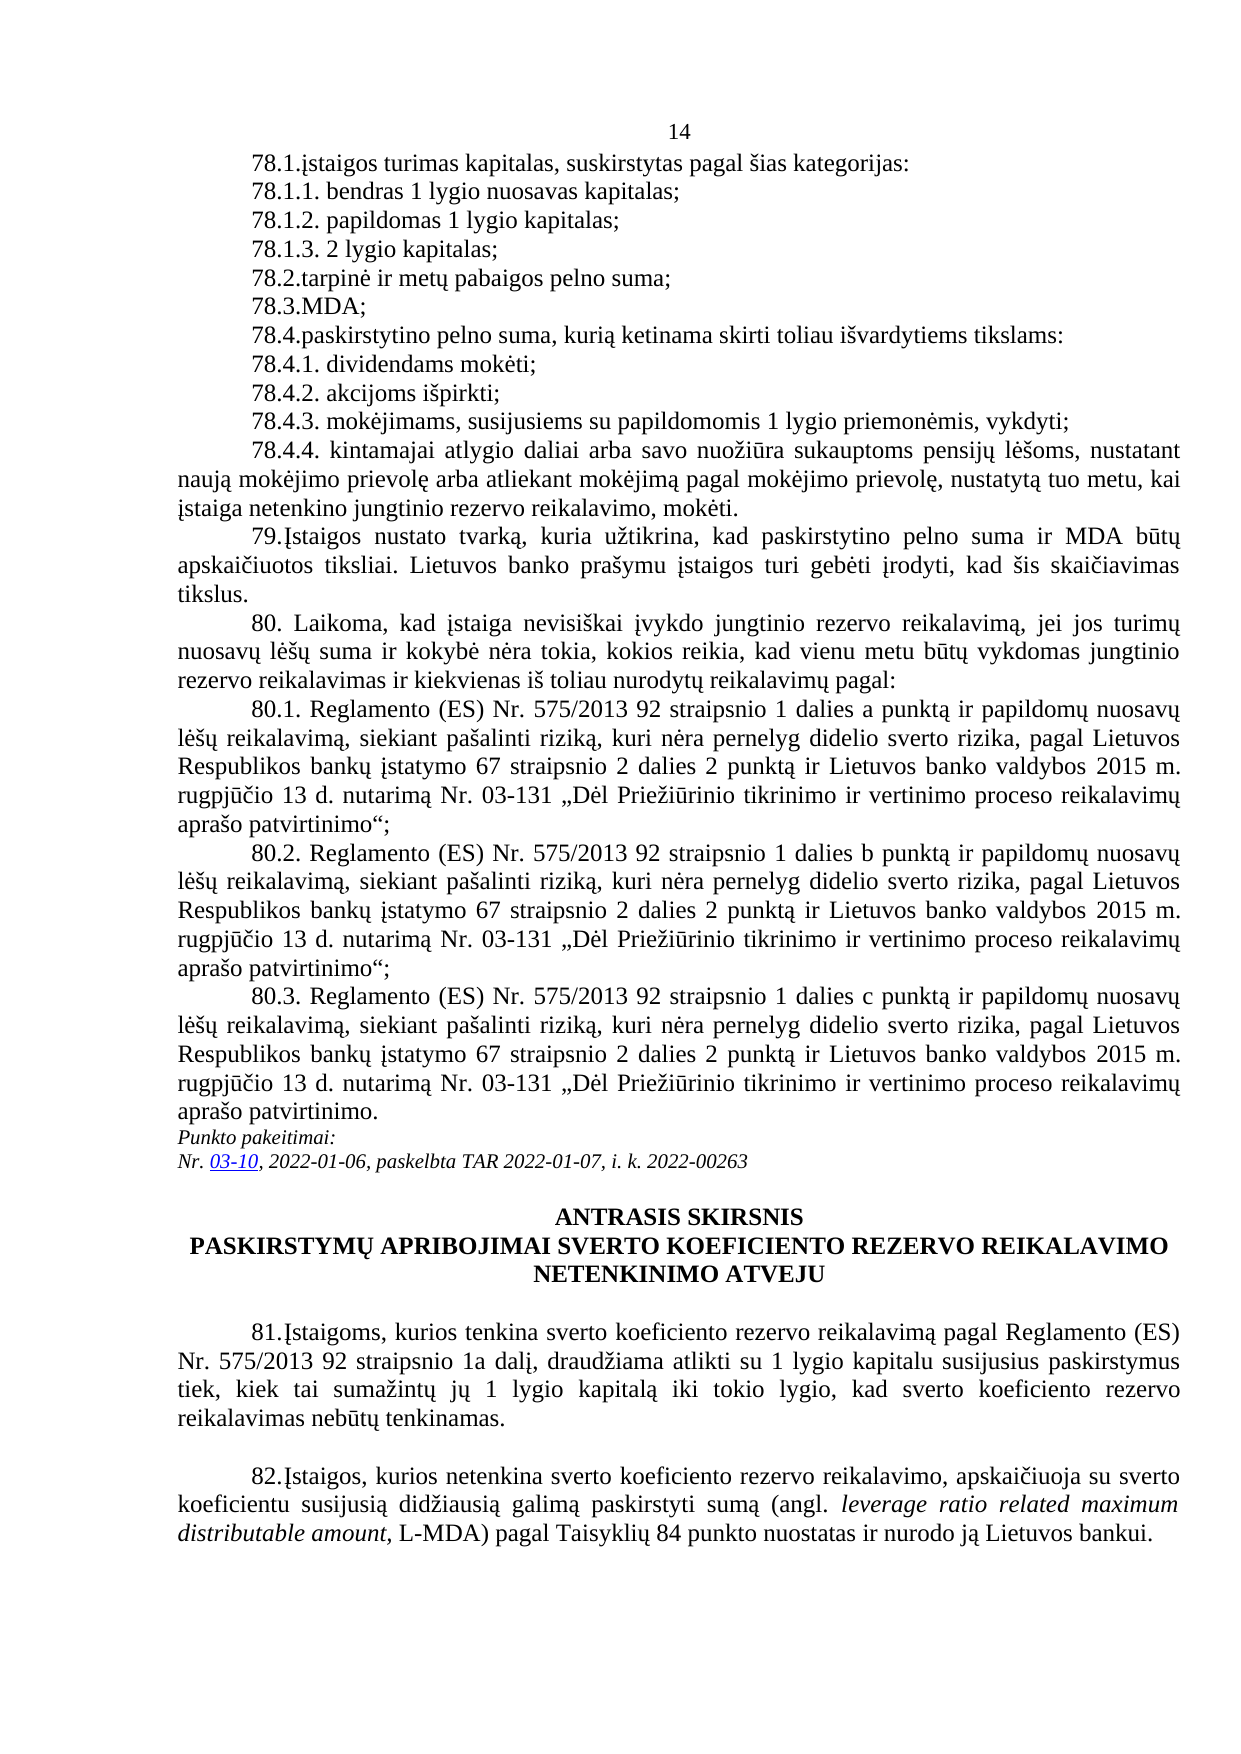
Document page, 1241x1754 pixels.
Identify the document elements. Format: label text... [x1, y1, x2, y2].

text 79. Įstaigos nustato tvarką, kuria užtikrina, kad paskirstytino pelno suma ir MDA būtų apskaičiuotos tiksliai. Lietuvos banko prašymu įstaigos turi gebėti įrodyti, kad šis skaičiavimas tikslus. [177, 521, 1181, 608]
text 78.4. paskirstytino pelno suma, kurią ketinama skirti toliau išvardytiems tikslams: [177, 320, 1181, 349]
text 78.4.3. mokėjimams, susijusiems su papildomomis 1 lygio priemonėmis, vykdyti; [177, 406, 1181, 435]
text Punkto pakeitimai: [177, 1125, 1181, 1149]
text 78.2. tarpinė ir metų pabaigos pelno suma; [177, 263, 1181, 291]
text 78.1. įstaigos turimas kapitalas, suskirstytas pagal šias kategorijas: [177, 148, 1181, 176]
text 78.1.1. bendras 1 lygio nuosavas kapitalas; [177, 176, 1181, 205]
text 82. Įstaigos, kurios netenkina sverto koeficiento rezervo reikalavimo, apskaičiuoja su sverto koeficientu susijusią didžiausią galimą paskirstyti sumą (angl. leverage ratio related maximum distributable amount, L-MDA) pagal Taisyklių 84 punkto nuostatas ir nurodo ją Lietuvos bankui. [177, 1461, 1181, 1547]
text 80.2. Reglamento (ES) Nr. 575/2013 92 straipsnio 1 dalies b punktą ir papildomų nuosavų lėšų reikalavimą, siekiant pašalinti riziką, kuri nėra pernelyg didelio sverto rizika, pagal Lietuvos Respublikos bankų įstatymo 67 straipsnio 2 dalies 2 punktą ir Lietuvos banko valdybos 2015 m. rugpjūčio 13 d. nutarimą Nr. 03-131 „Dėl Priežiūrinio tikrinimo ir vertinimo proceso reikalavimų aprašo patvirtinimo“; [177, 838, 1181, 981]
text 78.1.3. 2 lygio kapitalas; [177, 234, 1181, 263]
text 78.4.4. kintamajai atlygio daliai arba savo nuožiūra sukauptoms pensijų lėšoms, nustatant naują mokėjimo prievolę arba atliekant mokėjimą pagal mokėjimo prievolę, nustatytą tuo metu, kai įstaiga netenkino jungtinio rezervo reikalavimo, mokėti. [177, 435, 1181, 521]
text PASKIRSTYMŲ APRIBOJIMAI SVERTO KOEFICIENTO REZERVO REIKALAVIMO NETENKINIMO ATVEJU [177, 1231, 1181, 1288]
text ANTRASIS SKIRSNIS [177, 1202, 1181, 1231]
text 78.4.2. akcijoms išpirkti; [177, 378, 1181, 406]
text 80.1. Reglamento (ES) Nr. 575/2013 92 straipsnio 1 dalies a punktą ir papildomų nuosavų lėšų reikalavimą, siekiant pašalinti riziką, kuri nėra pernelyg didelio sverto rizika, pagal Lietuvos Respublikos bankų įstatymo 67 straipsnio 2 dalies 2 punktą ir Lietuvos banko valdybos 2015 m. rugpjūčio 13 d. nutarimą Nr. 03-131 „Dėl Priežiūrinio tikrinimo ir vertinimo proceso reikalavimų aprašo patvirtinimo“; [177, 694, 1181, 838]
text 80. Laikoma, kad įstaiga nevisiškai įvykdo jungtinio rezervo reikalavimą, jei jos turimų nuosavų lėšų suma ir kokybė nėra tokia, kokios reikia, kad vienu metu būtų vykdomas jungtinio rezervo reikalavimas ir kiekvienas iš toliau nurodytų reikalavimų pagal: [177, 608, 1181, 694]
text 78.4.1. dividendams mokėti; [177, 349, 1181, 378]
text Nr. 03-10, 2022-01-06, paskelbta TAR 2022-01-07, i. k. 2022-00263 [177, 1149, 1181, 1173]
text 80.3. Reglamento (ES) Nr. 575/2013 92 straipsnio 1 dalies c punktą ir papildomų nuosavų lėšų reikalavimą, siekiant pašalinti riziką, kuri nėra pernelyg didelio sverto rizika, pagal Lietuvos Respublikos bankų įstatymo 67 straipsnio 2 dalies 2 punktą ir Lietuvos banko valdybos 2015 m. rugpjūčio 13 d. nutarimą Nr. 03-131 „Dėl Priežiūrinio tikrinimo ir vertinimo proceso reikalavimų aprašo patvirtinimo. [177, 981, 1181, 1125]
text 78.3. MDA; [177, 291, 1181, 320]
text 78.1.2. papildomas 1 lygio kapitalas; [177, 205, 1181, 234]
text 81. Įstaigoms, kurios tenkina sverto koeficiento rezervo reikalavimą pagal Reglamento (ES) Nr. 575/2013 92 straipsnio 1a dalį, draudžiama atlikti su 1 lygio kapitalu susijusius paskirstymus tiek, kiek tai sumažintų jų 1 lygio kapitalą iki tokio lygio, kad sverto koeficiento rezervo reikalavimas nebūtų tenkinamas. [177, 1317, 1181, 1432]
